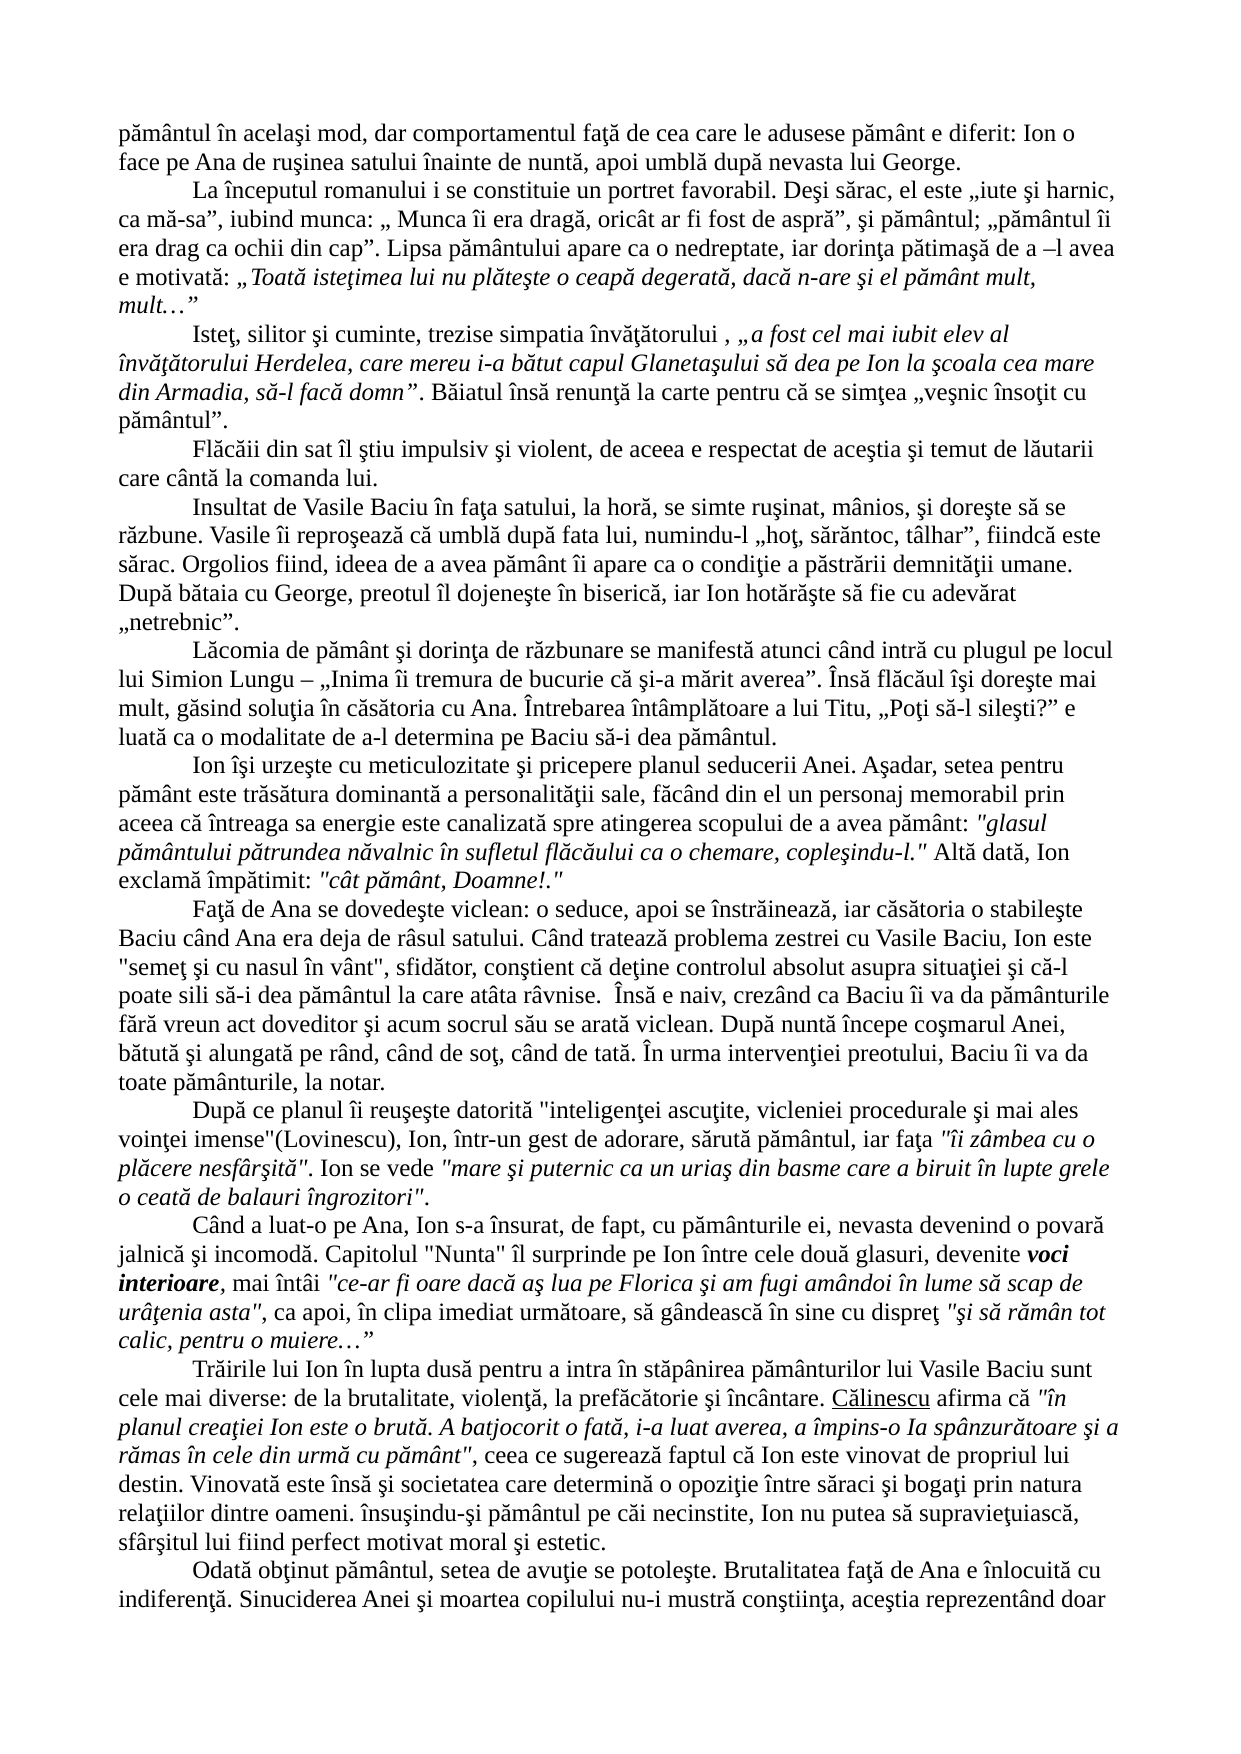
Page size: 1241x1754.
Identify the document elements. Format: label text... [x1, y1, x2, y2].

text Isteţ, silitor şi cuminte, trezise simpatia învăţătorului , „a fost cel mai iubit elev al învăţătorului Herdelea, care mereu i-a bătut capul Glanetaşului să dea pe Ion la şcoala cea mare din Armadia, să-l facă domn”. Băiatul însă renunţă la carte pentru că se simţea „veşnic însoţit cu pământul”. [118, 319, 1122, 434]
text Flăcăii din sat îl ştiu impulsiv şi violent, de aceea e respectat de aceştia şi temut de lăutarii care cântă la comanda lui. [118, 434, 1122, 492]
text Odată obţinut pământul, setea de avuţie se potoleşte. Brutalitatea faţă de Ana e înlocuită cu indiferenţă. Sinuciderea Anei şi moartea copilului nu-i mustră conştiinţa, aceştia reprezentând doar [118, 1556, 1122, 1613]
text Faţă de Ana se dovedeşte viclean: o seduce, apoi se înstrăinează, iar căsătoria o stabileşte Baciu când Ana era deja de râsul satului. Când tratează problema zestrei cu Vasile Baciu, Ion este "semeţ şi cu nasul în vânt", sfidător, conştient că deţine controlul absolut asupra situaţiei şi că-l poate sili să-i dea pământul la care atâta râvnise. Însă e naiv, crezând ca Baciu îi va da pământurile fără vreun act doveditor şi acum socrul său se arată viclean. După nuntă începe coşmarul Anei, bătută şi alungată pe rând, când de soţ, când de tată. În urma intervenţiei preotului, Baciu îi va da toate pământurile, la notar. [118, 894, 1122, 1096]
text Când a luat-o pe Ana, Ion s-a însurat, de fapt, cu pământurile ei, nevasta devenind o povară jalnică şi incomodă. Capitolul "Nunta" îl surprinde pe Ion între cele două glasuri, devenite voci interioare, mai întâi "ce-ar fi oare dacă aş lua pe Florica şi am fugi amândoi în lume să scap de urâţenia asta", ca apoi, în clipa imediat următoare, să gândească în sine cu dispreţ "şi să rămân tot calic, pentru o muiere…” [118, 1211, 1122, 1354]
text Ion îşi urzeşte cu meticulozitate şi pricepere planul seducerii Anei. Aşadar, setea pentru pământ este trăsătura dominantă a personalităţii sale, făcând din el un personaj memorabil prin aceea că întreaga sa energie este canalizată spre atingerea scopului de a avea pământ: "glasul pământului pătrundea năvalnic în sufletul flăcăului ca o chemare, copleşindu-l." Altă dată, Ion exclamă împătimit: "cât pământ, Doamne!." [118, 751, 1122, 894]
text Insultat de Vasile Baciu în faţa satului, la horă, se simte ruşinat, mânios, şi doreşte să se răzbune. Vasile îi reproşează că umblă după fata lui, numindu-l „hoţ, sărăntoc, tâlhar”, fiindcă este sărac. Orgolios fiind, ideea de a avea pământ îi apare ca o condiţie a păstrării demnităţii umane. După bătaia cu George, preotul îl dojeneşte în biserică, iar Ion hotărăşte să fie cu adevărat „netrebnic”. [118, 492, 1122, 636]
text pământul în acelaşi mod, dar comportamentul faţă de cea care le adusese pământ e diferit: Ion o face pe Ana de ruşinea satului înainte de nuntă, apoi umblă după nevasta lui George. [118, 118, 1122, 176]
text La începutul romanului i se constituie un portret favorabil. Deşi sărac, el este „iute şi harnic, ca mă-sa”, iubind munca: „ Munca îi era dragă, oricât ar fi fost de aspră”, şi pământul; „pământul îi era drag ca ochii din cap”. Lipsa pământului apare ca o nedreptate, iar dorinţa pătimaşă de a –l avea e motivată: „Toată isteţimea lui nu plăteşte o ceapă degerată, dacă n-are şi el pământ mult, mult…” [118, 176, 1122, 319]
text După ce planul îi reuşeşte datorită "inteligenţei ascuţite, vicleniei procedurale şi mai ales voinţei imense"(Lovinescu), Ion, într-un gest de adorare, sărută pământul, iar faţa "îi zâmbea cu o plăcere nesfârşită". Ion se vede "mare şi puternic ca un uriaş din basme care a biruit în lupte grele o ceată de balauri îngrozitori". [118, 1096, 1122, 1211]
text Trăirile lui Ion în lupta dusă pentru a intra în stăpânirea pământurilor lui Vasile Baciu sunt cele mai diverse: de la brutalitate, violenţă, la prefăcătorie şi încântare. Călinescu afirma că "în planul creaţiei Ion este o brută. A batjocorit o fată, i-a luat averea, a împins-o Ia spânzurătoare şi a rămas în cele din urmă cu pământ", ceea ce sugerează faptul că Ion este vinovat de propriul lui destin. Vinovată este însă şi societatea care determină o opoziţie între săraci şi bogaţi prin natura relaţiilor dintre oameni. însuşindu-şi pământul pe căi necinstite, Ion nu putea să supravieţuiască, sfârşitul lui fiind perfect motivat moral şi estetic. [118, 1354, 1122, 1556]
text Lăcomia de pământ şi dorinţa de răzbunare se manifestă atunci când intră cu plugul pe locul lui Simion Lungu – „Inima îi tremura de bucurie că şi-a mărit averea”. Însă flăcăul îşi doreşte mai mult, găsind soluţia în căsătoria cu Ana. Întrebarea întâmplătoare a lui Titu, „Poţi să-l sileşti?” e luată ca o modalitate de a-l determina pe Baciu să-i dea pământul. [118, 636, 1122, 751]
